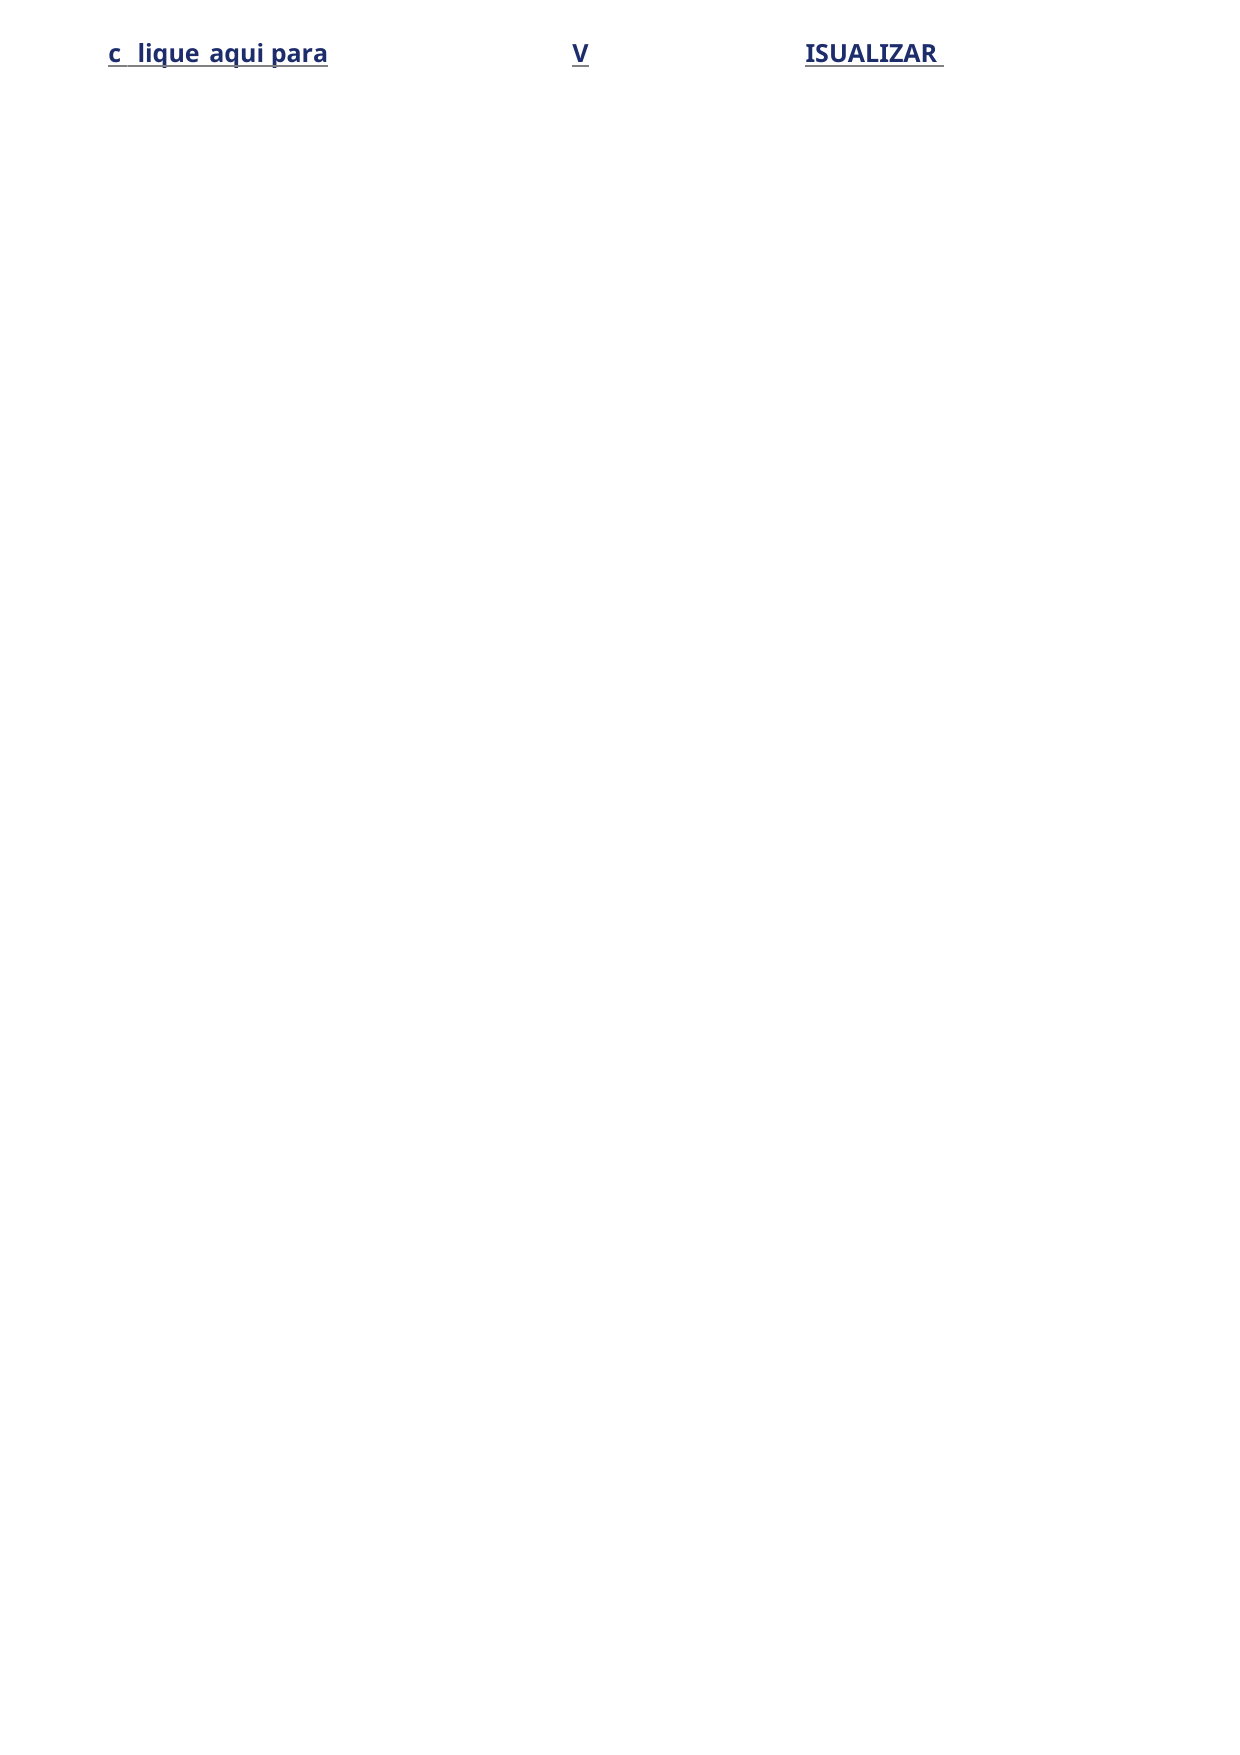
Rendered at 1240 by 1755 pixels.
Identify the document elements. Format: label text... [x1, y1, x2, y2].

text c lique aqui para VISUALIZAR [778, 35, 978, 70]
text c lique aqui para VISUALIZAR [108, 35, 351, 70]
